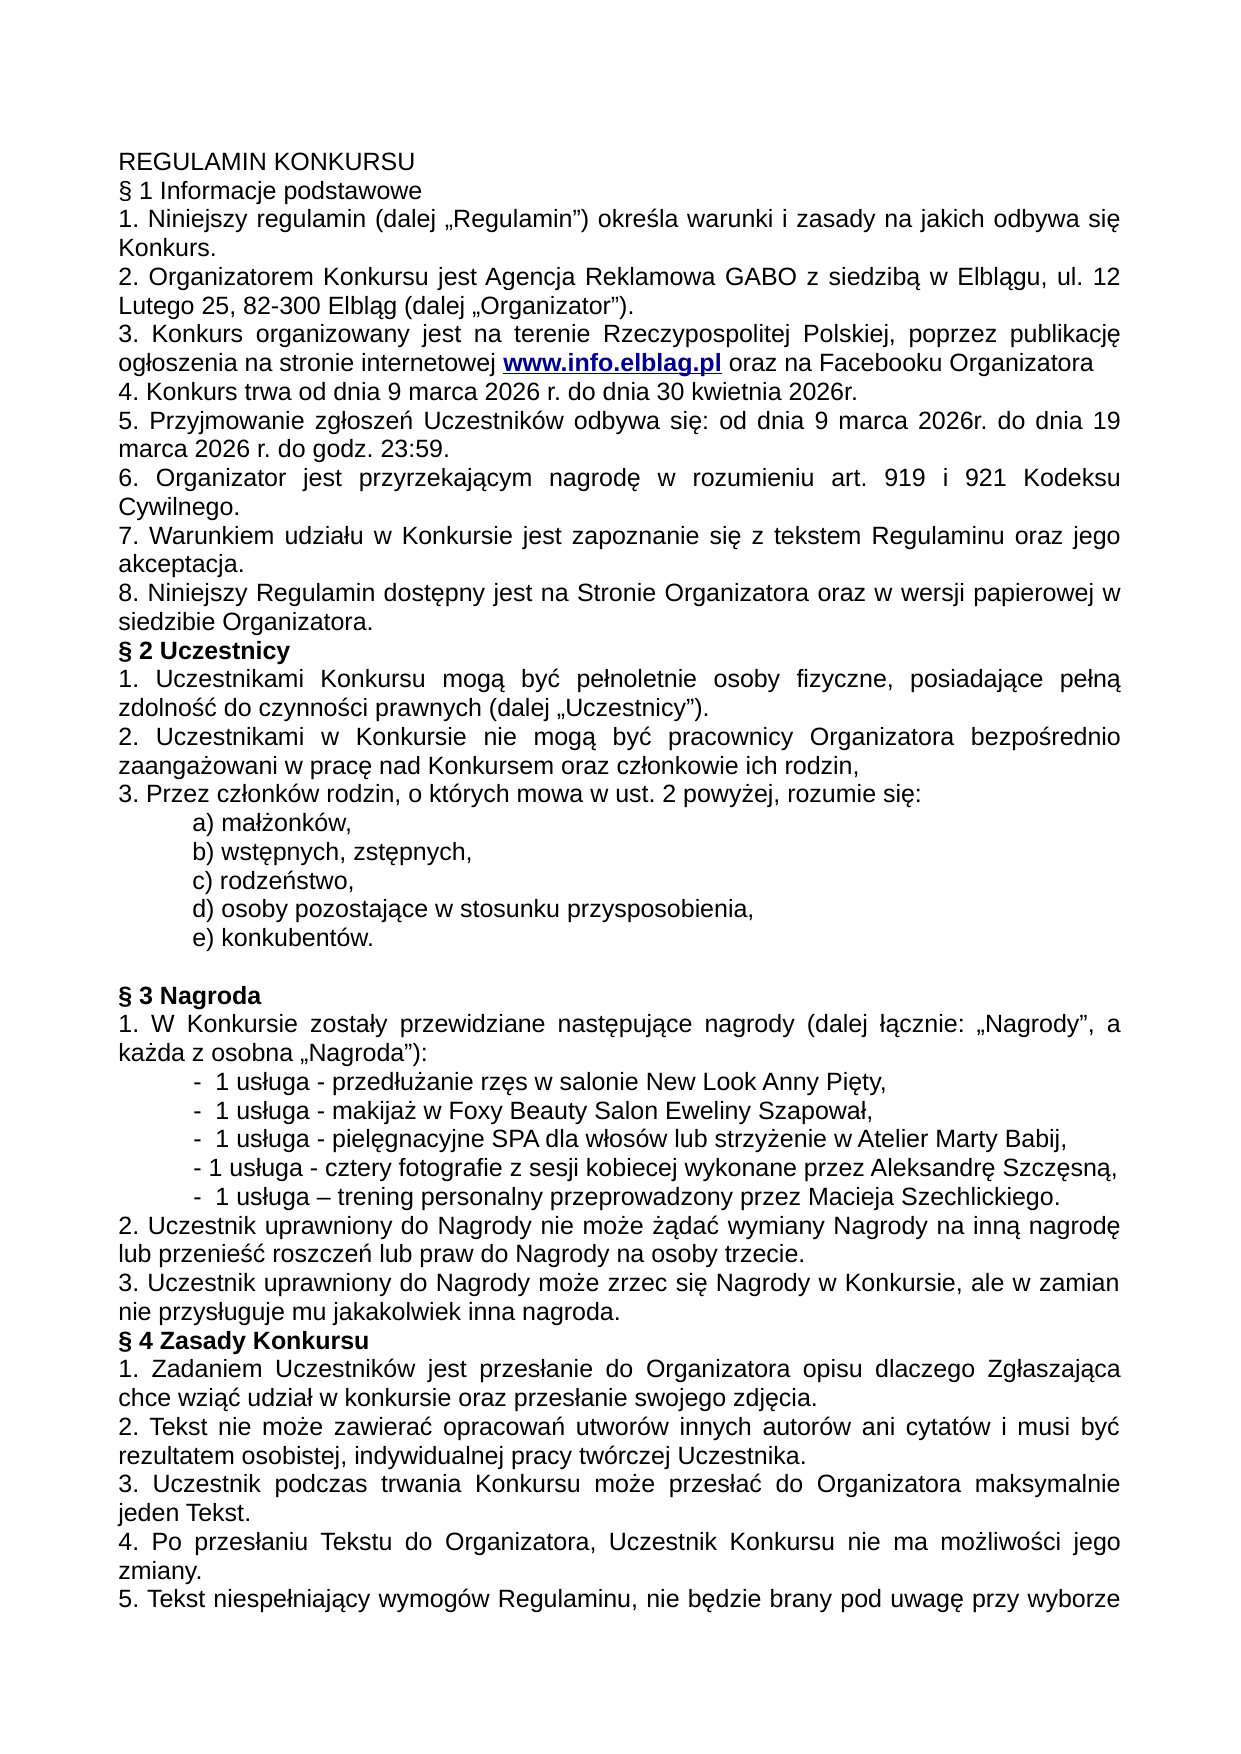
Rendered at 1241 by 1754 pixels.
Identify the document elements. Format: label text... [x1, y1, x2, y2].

text 4. Konkurs trwa od dnia 9 marca 2026 r. do dnia 30 kwietnia 2026r. [118, 377, 1122, 406]
text 3. Uczestnik podczas trwania Konkursu może przesłać do Organizatora maksymalnie jeden Tekst. [118, 1469, 1122, 1527]
text § 3 Nagroda [118, 981, 1122, 1009]
text 7. Warunkiem udziału w Konkursie jest zapoznanie się z tekstem Regulaminu oraz jego akceptacja. [118, 521, 1122, 578]
list - 1 usługa – trening personalny przeprowadzony przez Macieja Szechlickiego. [193, 1182, 1122, 1211]
text b) wstępnych, zstępnych, [192, 837, 1122, 866]
text e) konkubentów. [192, 923, 1122, 952]
list - 1 usługa - cztery fotografie z sesji kobiecej wykonane przez Aleksandrę Szczęsną, [193, 1153, 1122, 1182]
text d) osoby pozostające w stosunku przysposobienia, [192, 894, 1122, 923]
text § 2 Uczestnicy [118, 636, 1122, 664]
list - 1 usługa - pielęgnacyjne SPA dla włosów lub strzyżenie w Atelier Marty Babij, [193, 1124, 1122, 1153]
text 3. Uczestnik uprawniony do Nagrody może zrzec się Nagrody w Konkursie, ale w zamian nie przysługuje mu jakakolwiek inna nagroda. [118, 1268, 1122, 1326]
text 1. Zadaniem Uczestników jest przesłanie do Organizatora opisu dlaczego Zgłaszająca chce wziąć udział w konkursie oraz przesłanie swojego zdjęcia. [118, 1354, 1122, 1412]
text 2. Organizatorem Konkursu jest Agencja Reklamowa GABO z siedzibą w Elblągu, ul. 12 Lutego 25, 82-300 Elbląg (dalej „Organizator”). [118, 262, 1122, 319]
list - 1 usługa - makijaż w Foxy Beauty Salon Eweliny Szapował, [193, 1096, 1122, 1124]
text 2. Tekst nie może zawierać opracowań utworów innych autorów ani cytatów i musi być rezultatem osobistej, indywidualnej pracy twórczej Uczestnika. [118, 1412, 1122, 1469]
text c) rodzeństwo, [192, 866, 1122, 894]
text § 4 Zasady Konkursu [118, 1326, 1122, 1354]
text 2. Uczestnikami w Konkursie nie mogą być pracownicy Organizatora bezpośrednio zaangażowani w pracę nad Konkursem oraz członkowie ich rodzin, [118, 722, 1122, 779]
text 5. Tekst niespełniający wymogów Regulaminu, nie będzie brany pod uwagę przy wyborze [118, 1584, 1122, 1613]
text 5. Przyjmowanie zgłoszeń Uczestników odbywa się: od dnia 9 marca 2026r. do dnia 19 marca 2026 r. do godz. 23:59. [118, 406, 1122, 463]
text 1. Uczestnikami Konkursu mogą być pełnoletnie osoby fizyczne, posiadające pełną zdolność do czynności prawnych (dalej „Uczestnicy”). [118, 664, 1122, 722]
text 1. Niniejszy regulamin (dalej „Regulamin”) określa warunki i zasady na jakich odbywa się Konkurs. [118, 204, 1122, 262]
text 3. Przez członków rodzin, o których mowa w ust. 2 powyżej, rozumie się: [118, 779, 1122, 808]
list - 1 usługa - przedłużanie rzęs w salonie New Look Anny Pięty, [193, 1067, 1122, 1096]
text 1. W Konkursie zostały przewidziane następujące nagrody (dalej łącznie: „Nagrody”, a każda z osobna „Nagroda”): [118, 1009, 1122, 1067]
text § 1 Informacje podstawowe [118, 176, 1122, 204]
text 6. Organizator jest przyrzekającym nagrodę w rozumieniu art. 919 i 921 Kodeksu Cywilnego. [118, 463, 1122, 521]
text 2. Uczestnik uprawniony do Nagrody nie może żądać wymiany Nagrody na inną nagrodę lub przenieść roszczeń lub praw do Nagrody na osoby trzecie. [118, 1211, 1122, 1268]
text a) małżonków, [192, 808, 1122, 837]
text 4. Po przesłaniu Tekstu do Organizatora, Uczestnik Konkursu nie ma możliwości jego zmiany. [118, 1527, 1122, 1584]
text REGULAMIN KONKURSU [118, 147, 1122, 176]
text 8. Niniejszy Regulamin dostępny jest na Stronie Organizatora oraz w wersji papierowej w siedzibie Organizatora. [118, 578, 1122, 636]
text 3. Konkurs organizowany jest na terenie Rzeczypospolitej Polskiej, poprzez publikację ogłoszenia na stronie internetowej www.info.elblag.pl oraz na Facebooku Organizatora [118, 319, 1122, 377]
